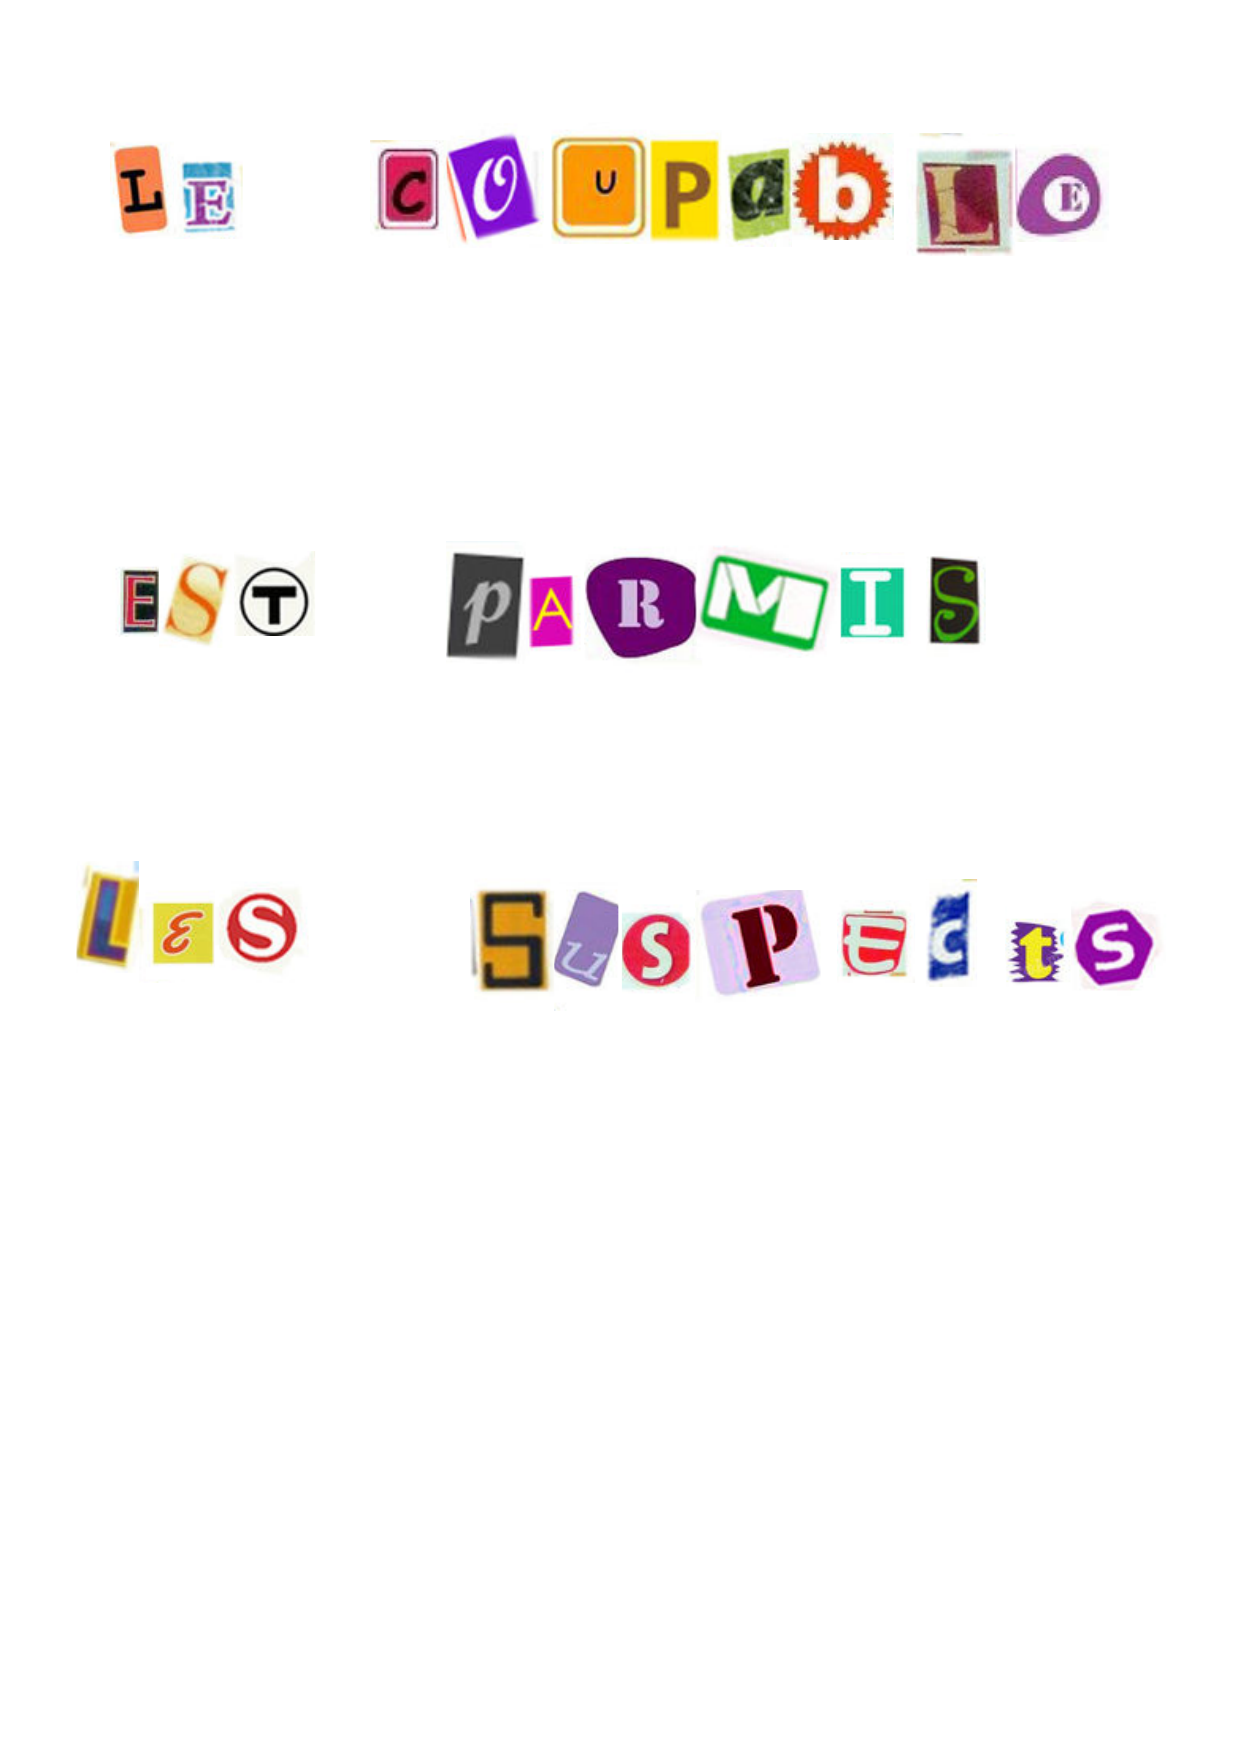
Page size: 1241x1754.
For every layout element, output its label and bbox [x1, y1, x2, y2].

picture [446, 535, 912, 673]
picture [551, 122, 1110, 256]
picture [110, 141, 243, 239]
picture [925, 879, 978, 987]
picture [111, 543, 315, 648]
picture [470, 874, 619, 1011]
picture [1005, 894, 1167, 997]
picture [370, 122, 544, 248]
picture [76, 860, 309, 983]
picture [621, 890, 916, 1003]
picture [926, 538, 986, 664]
